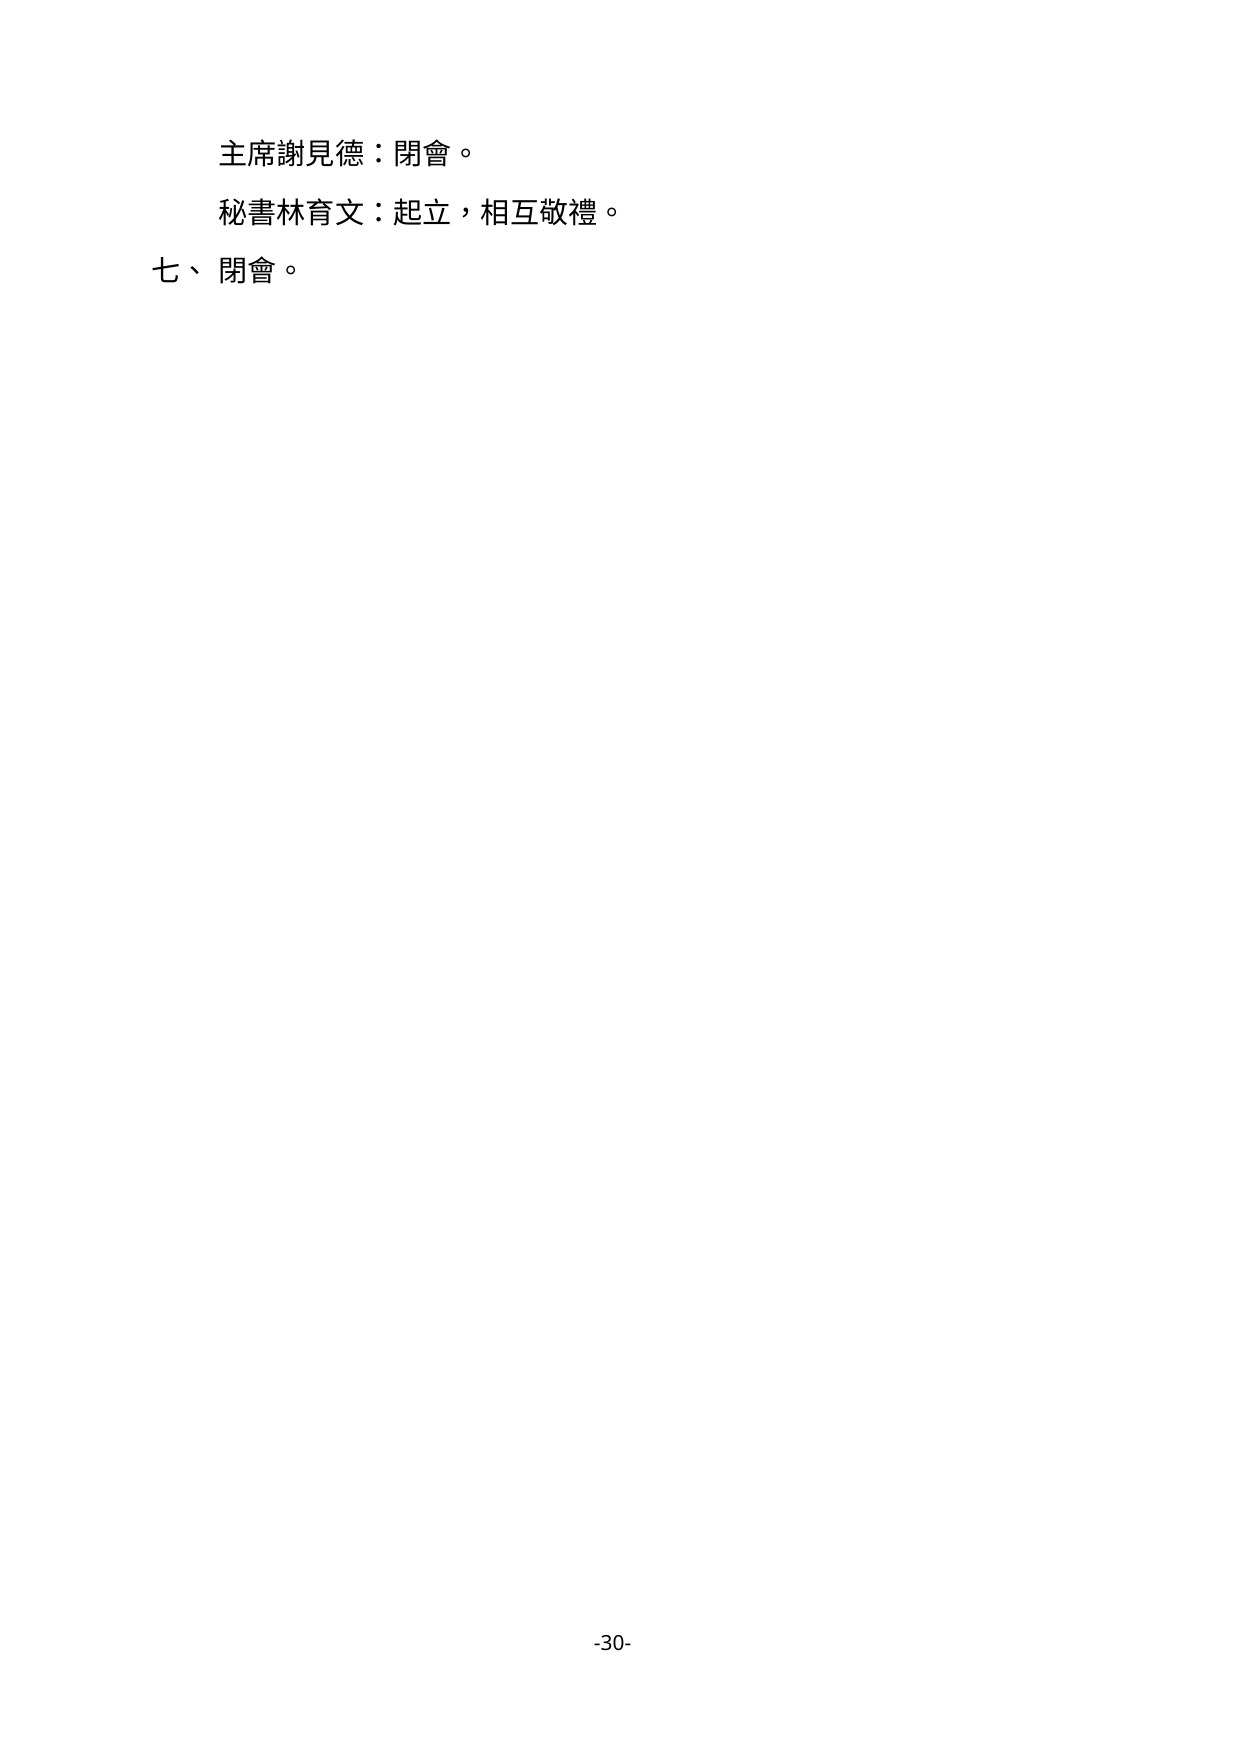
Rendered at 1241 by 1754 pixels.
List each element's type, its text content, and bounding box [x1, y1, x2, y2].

text 秘書林育文：起立，相互敬禮。 [218, 176, 1122, 235]
text 主席謝見德：閉會。 [218, 118, 1122, 176]
list 閉會。 [151, 235, 1122, 293]
